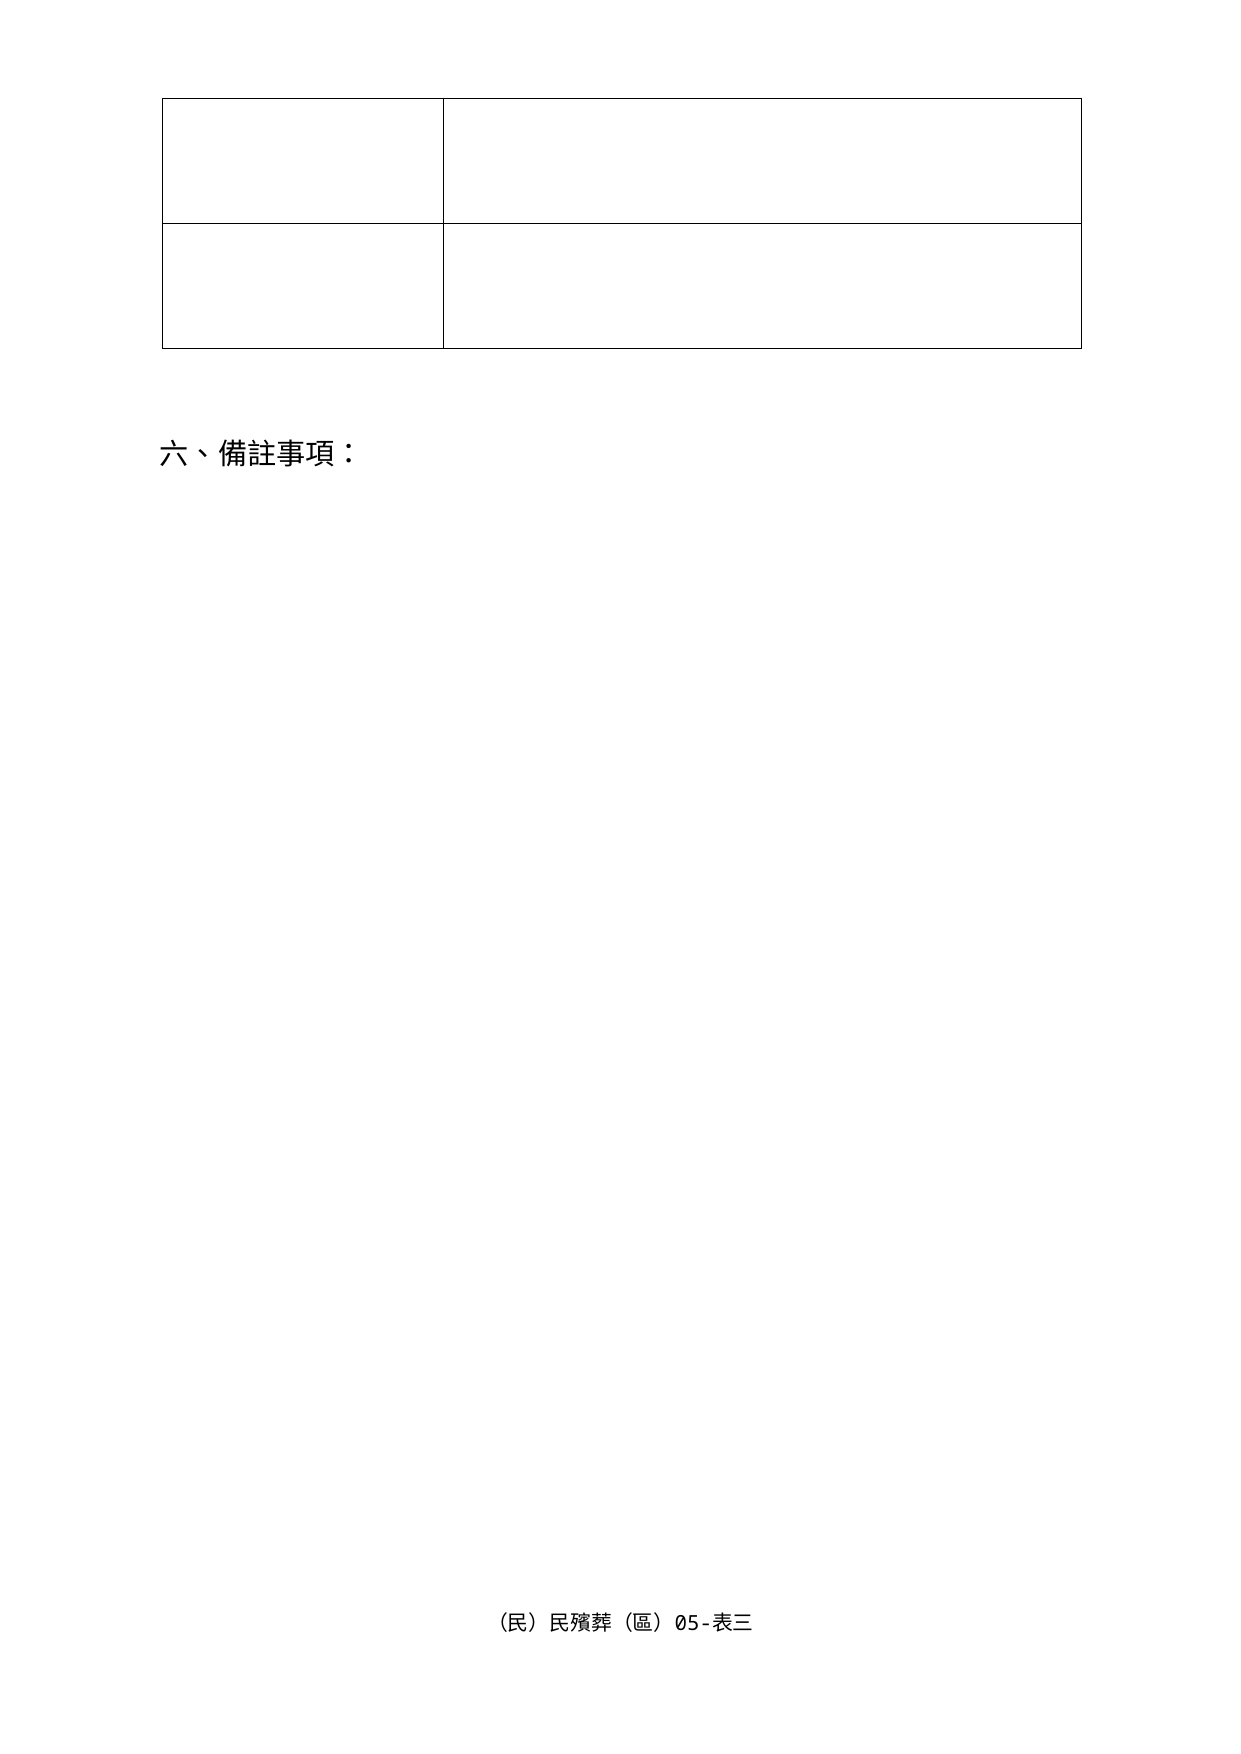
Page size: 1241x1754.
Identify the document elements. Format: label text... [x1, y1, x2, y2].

text 六、備註事項： [159, 410, 1081, 472]
table_cell [444, 224, 1081, 347]
table_cell [163, 224, 443, 347]
table_cell [163, 99, 443, 222]
table_cell [444, 99, 1081, 222]
